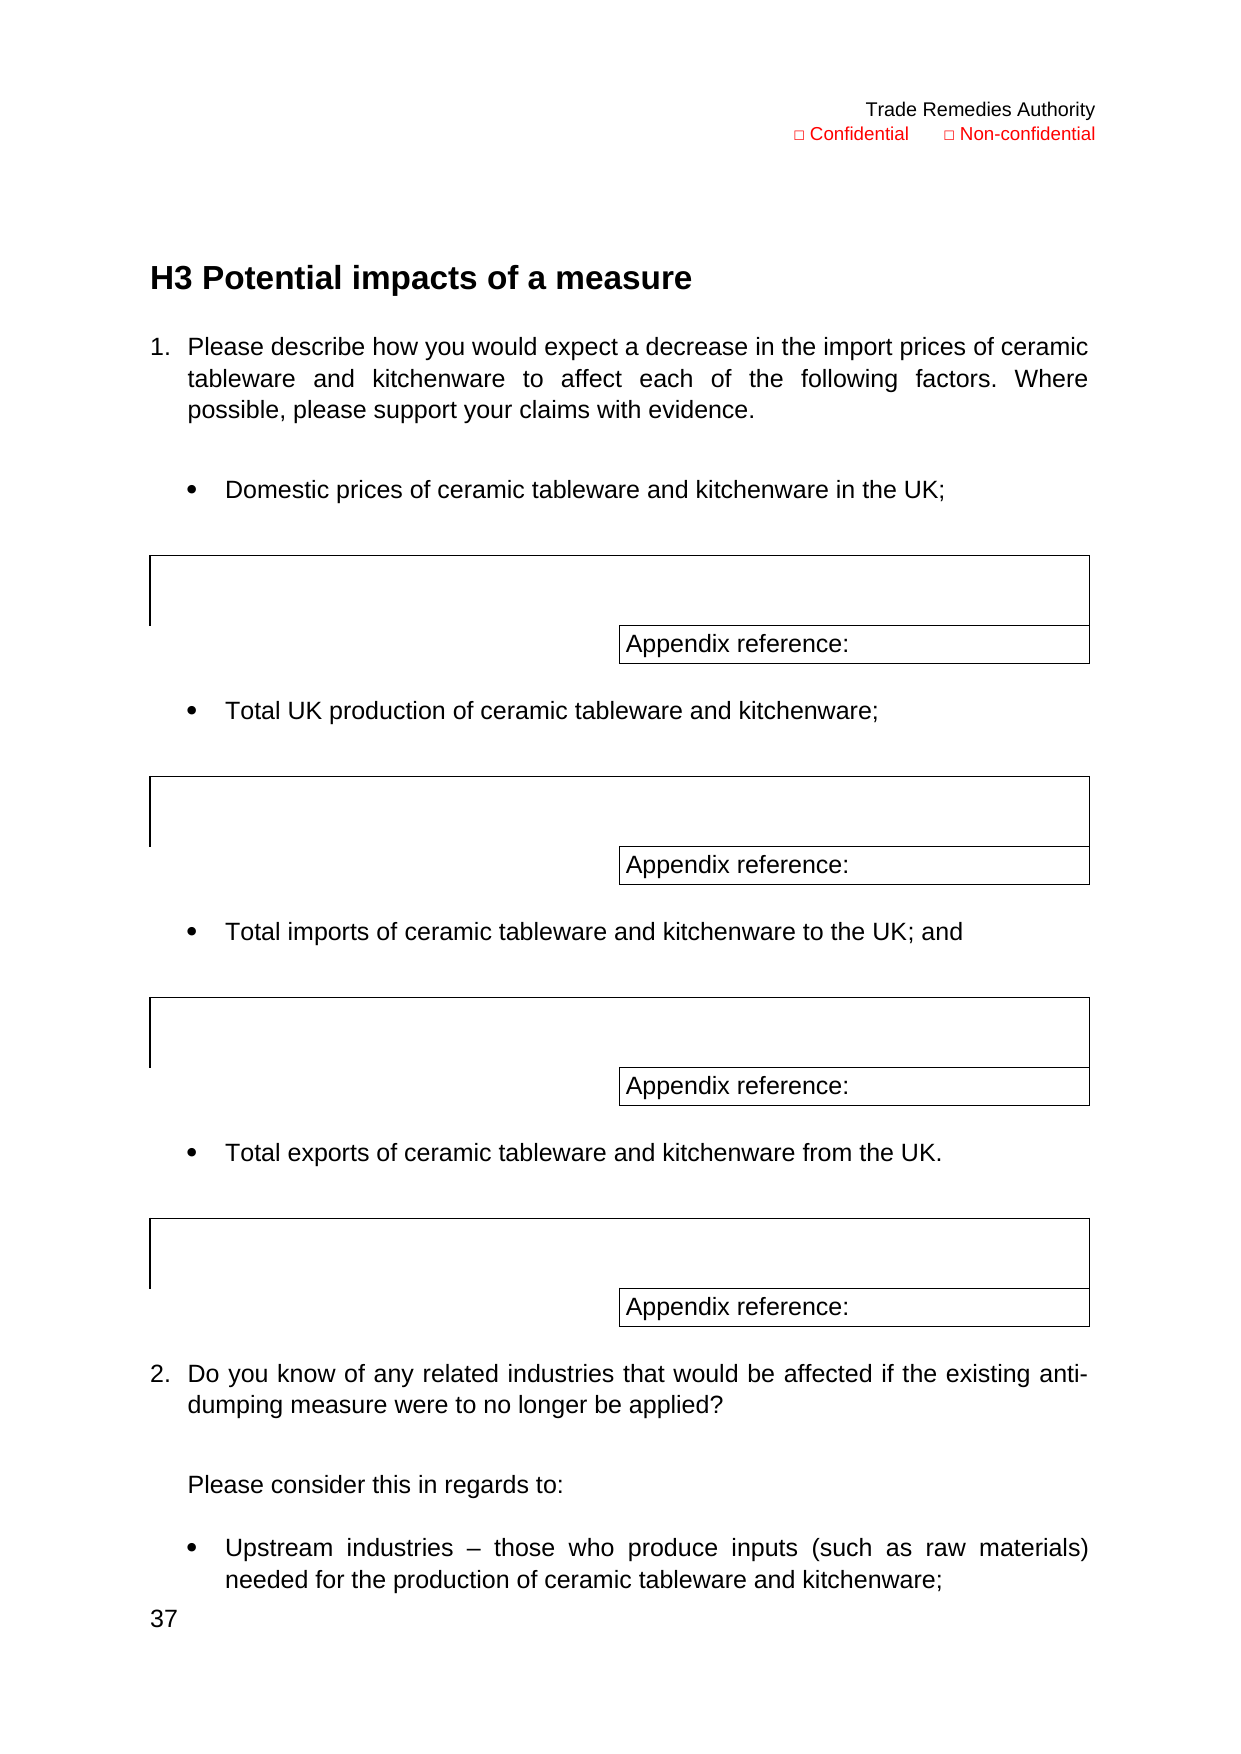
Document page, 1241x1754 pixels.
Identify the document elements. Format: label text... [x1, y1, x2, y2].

table_cell Appendix reference: [620, 1289, 1089, 1326]
list Total exports of ceramic tableware and kitchenware from the UK. [187, 1138, 1090, 1167]
list Domestic prices of ceramic tableware and kitchenware in the UK; [187, 475, 1090, 504]
table_cell Appendix reference: [620, 626, 1089, 663]
list Total imports of ceramic tableware and kitchenware to the UK; and [187, 917, 1090, 946]
text Please consider this in regards to: [150, 1470, 1090, 1499]
table_cell Appendix reference: [620, 1068, 1089, 1105]
table_cell [150, 626, 619, 663]
table_header Please answer here [151, 556, 1089, 625]
table_cell [150, 847, 619, 884]
table_cell [150, 1068, 619, 1105]
table_header Please answer here [151, 1219, 1089, 1288]
table_cell Appendix reference: [620, 847, 1089, 884]
list Do you know of any related industries that would be affected if the existing anti-dumping measure were to no longer be applied? [150, 1359, 1090, 1419]
list Upstream industries – those who produce inputs (such as raw materials) needed for the production of ceramic tableware and kitchenware; [187, 1533, 1090, 1594]
table_header Please answer here [151, 777, 1089, 846]
table_header Please answer here [151, 998, 1089, 1067]
list Please describe how you would expect a decrease in the import prices of ceramic tableware and kitchenware to affect each of the following factors. Where possible, please support your claims with evidence. [150, 332, 1090, 424]
subtitle H3 Potential impacts of a measure [150, 258, 1090, 297]
list Total UK production of ceramic tableware and kitchenware; [187, 696, 1090, 725]
table_cell [150, 1289, 619, 1326]
